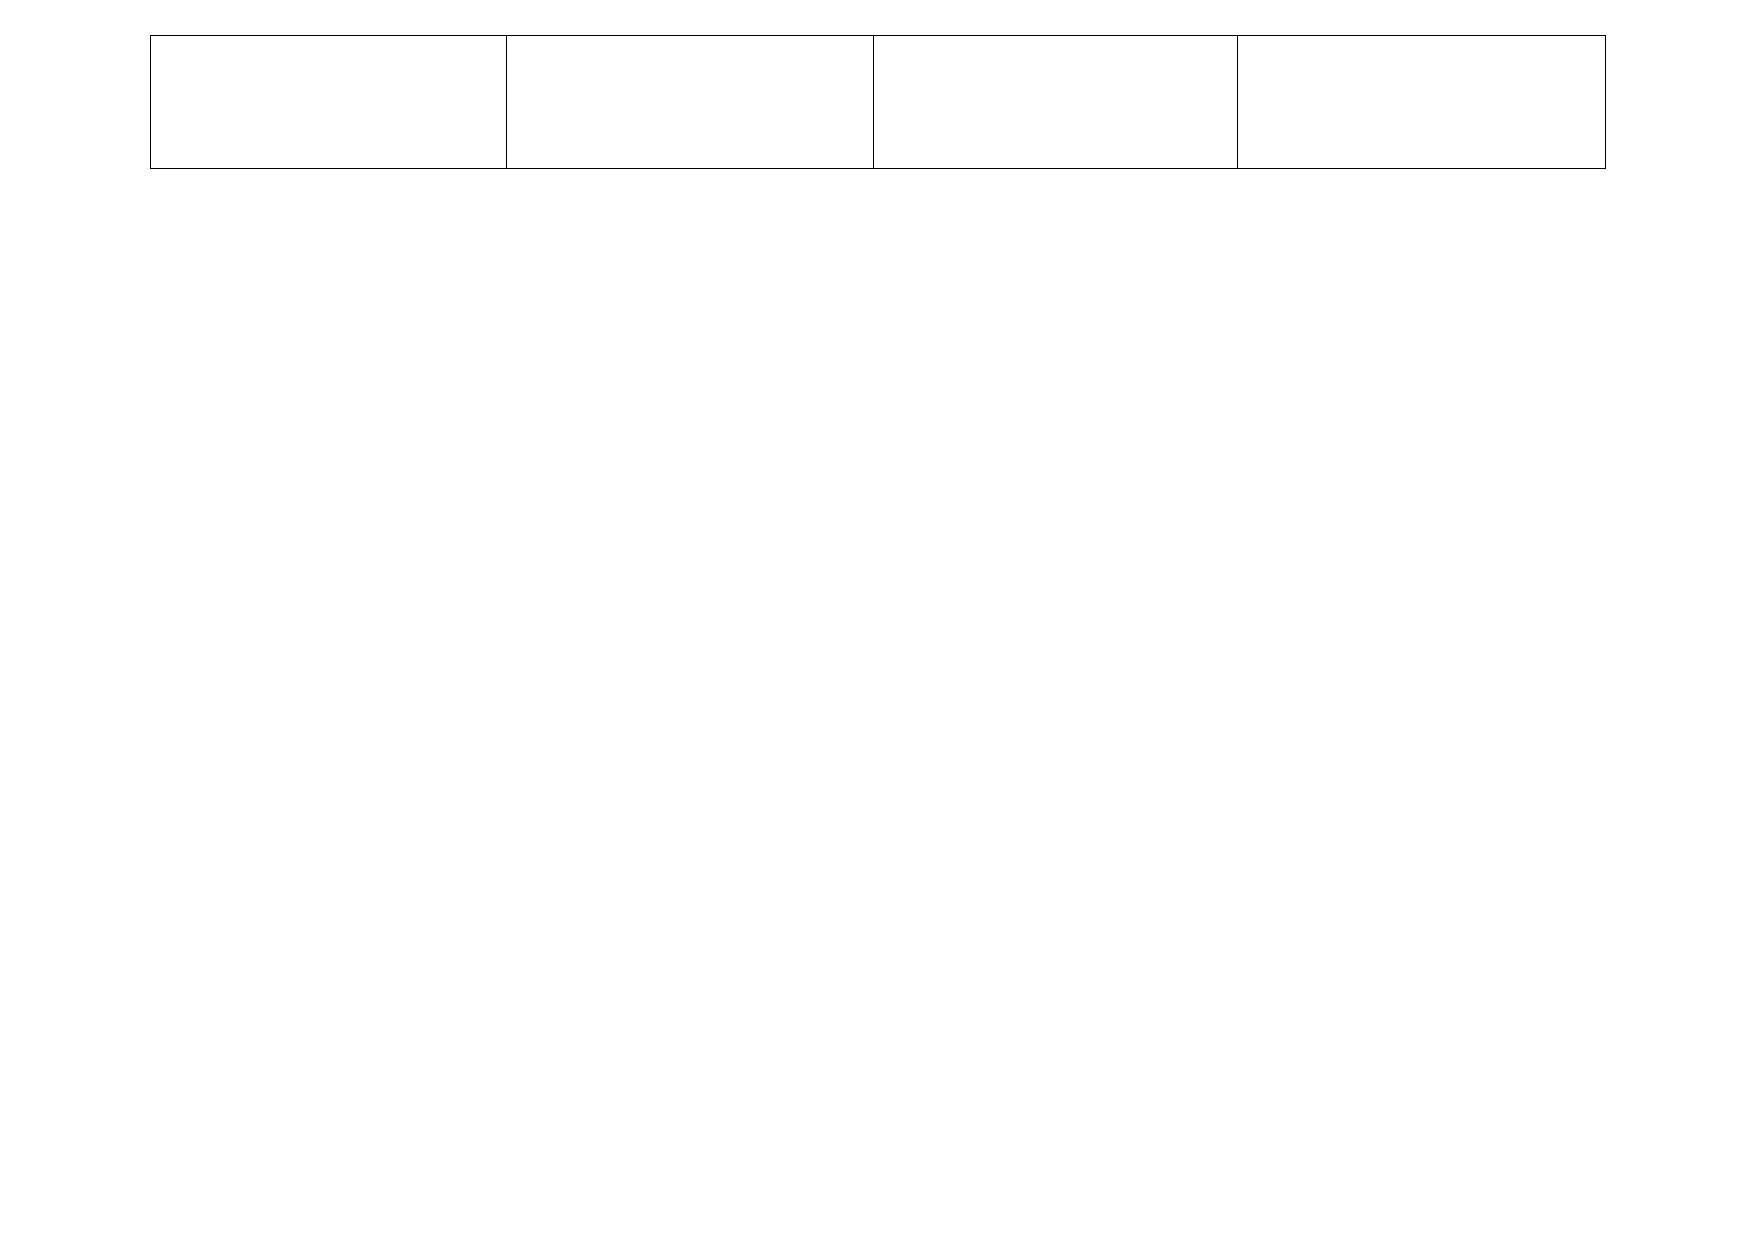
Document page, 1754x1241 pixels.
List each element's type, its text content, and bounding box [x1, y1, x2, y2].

table_cell Sudoku [507, 36, 873, 168]
table_cell Repérage [874, 36, 1237, 168]
table_cell Petits problèmes : [1238, 36, 1605, 168]
table_cell Les petits problèmes : [151, 36, 506, 168]
